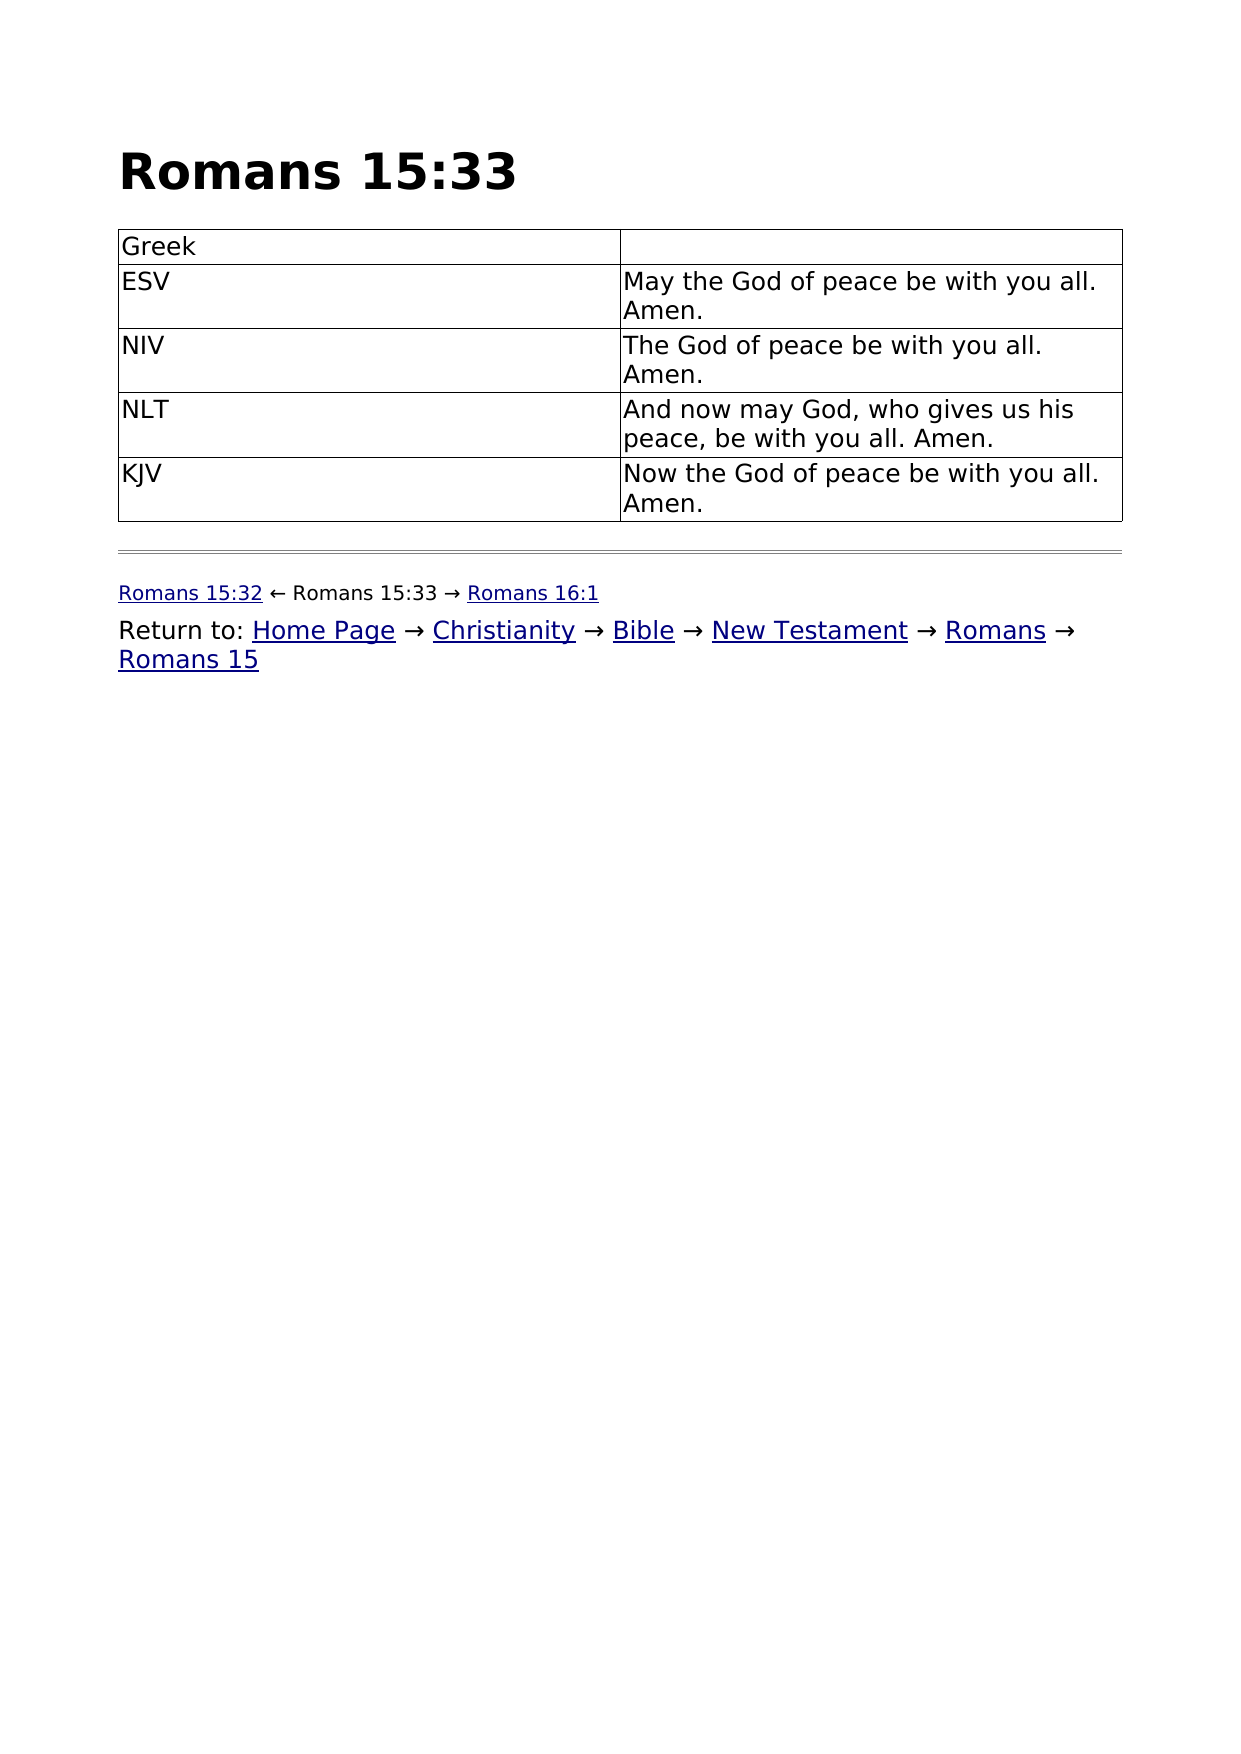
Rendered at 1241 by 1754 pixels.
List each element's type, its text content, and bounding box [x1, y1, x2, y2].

table_header Greek [119, 230, 620, 264]
table_cell ESV [119, 265, 620, 328]
table_cell The God of peace be with you all. Amen. [621, 329, 1122, 392]
text Romans 15:32 ← Romans 15:33 → Romans 16:1 [118, 582, 1122, 616]
table_cell KJV [119, 458, 620, 521]
table_cell And now may God, who gives us his peace, be with you all. Amen. [621, 393, 1122, 457]
text Return to: Home Page → Christianity → Bible → New Testament → Romans → Romans 15 [118, 616, 1122, 674]
table_cell Now the God of peace be with you all. Amen. [621, 458, 1122, 521]
subtitle Romans 15:33 [118, 143, 1122, 201]
table_cell NLT [119, 393, 620, 457]
table_cell May the God of peace be with you all. Amen. [621, 265, 1122, 328]
table_cell NIV [119, 329, 620, 392]
table_header [621, 230, 1122, 264]
